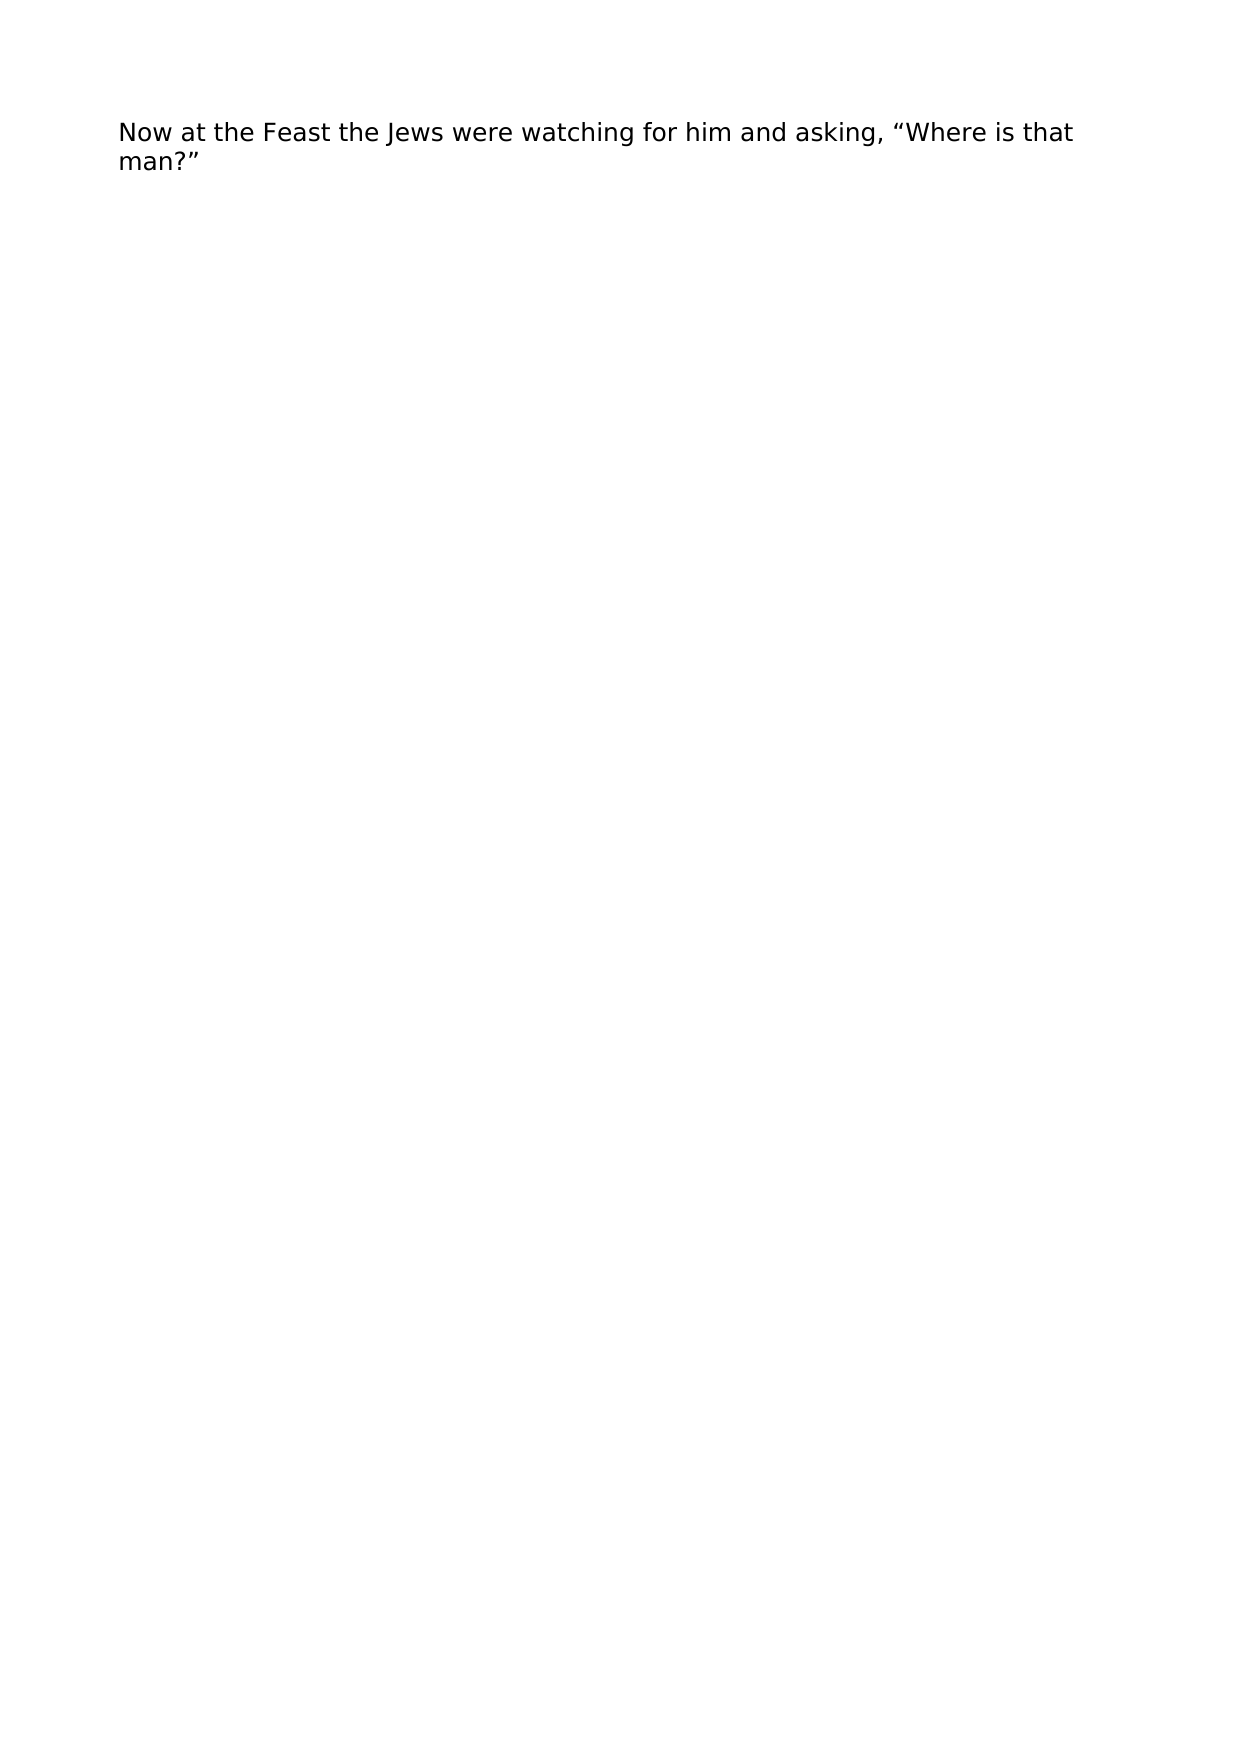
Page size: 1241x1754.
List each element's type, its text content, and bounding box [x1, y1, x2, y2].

text Now at the Feast the Jews were watching for him and asking, “Where is that man?” [118, 118, 1122, 176]
